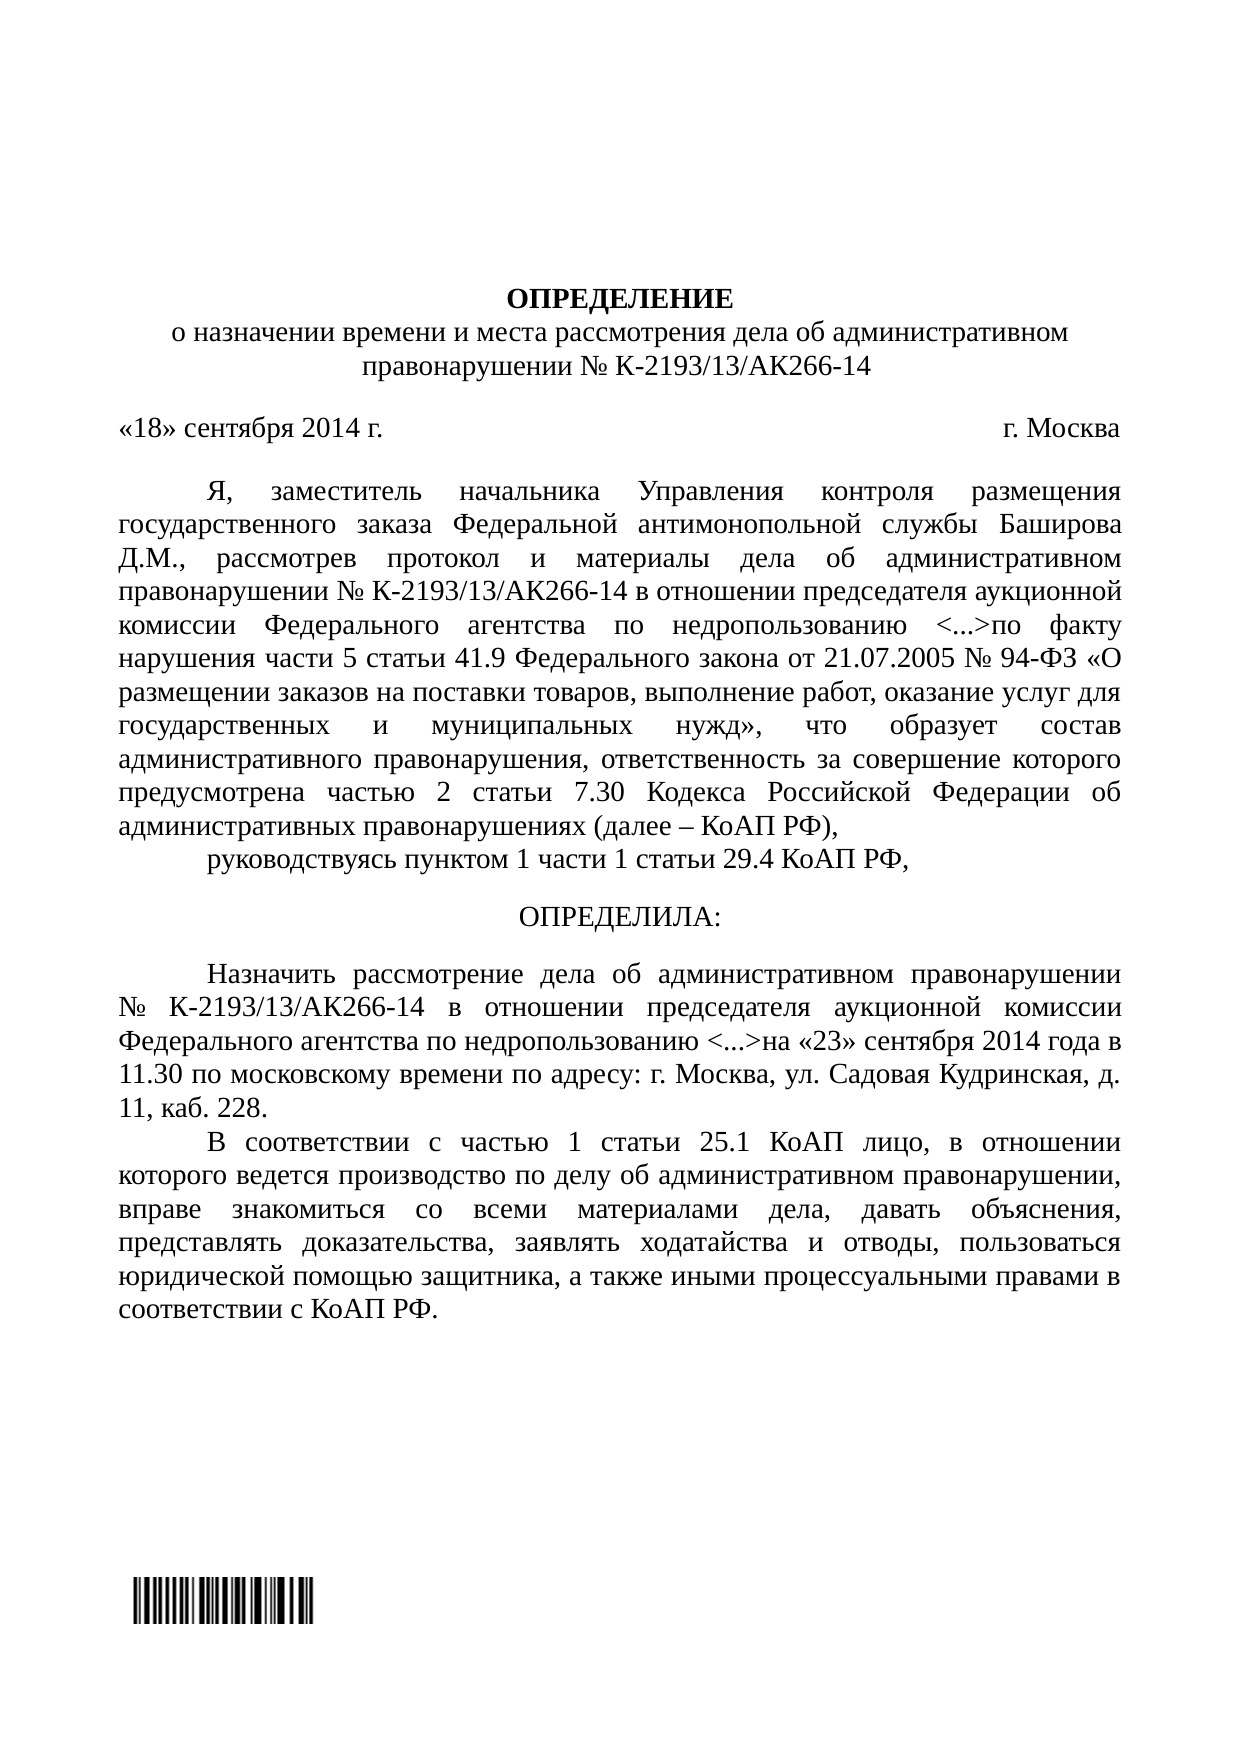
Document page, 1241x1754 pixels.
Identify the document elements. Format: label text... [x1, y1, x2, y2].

text В соответствии с частью 1 статьи 25.1 КоАП лицо, в отношении которого ведется производство по делу об административном правонарушении, вправе знакомиться со всеми материалами дела, давать объяснения, представлять доказательства, заявлять ходатайства и отводы, пользоваться юридической помощью защитника, а также иными процессуальными правами в соответствии с КоАП РФ. [118, 1124, 1122, 1325]
text «18» сентября 2014 г. г. Москва [118, 410, 1122, 444]
text Я, заместитель начальника Управления контроля размещения государственного заказа Федеральной антимонопольной службы Баширова Д.М., рассмотрев протокол и материалы дела об административном правонарушении № К-2193/13/АК266-14 в отношении председателя аукционной комиссии Федерального агентства по недропользованию <...>по факту нарушения части 5 статьи 41.9 Федерального закона от 21.07.2005 № 94-ФЗ «О размещении заказов на поставки товаров, выполнение работ, оказание услуг для государственных и муниципальных нужд», что образует состав административного правонарушения, ответственность за совершение которого предусмотрена частью 2 статьи 7.30 Кодекса Российской Федерации об административных правонарушениях (далее – КоАП РФ), [118, 473, 1122, 842]
picture [118, 1577, 331, 1624]
text руководствуясь пунктом 1 части 1 статьи 29.4 КоАП РФ, [118, 842, 1122, 875]
text Назначить рассмотрение дела об административном правонарушении № К-2193/13/АК266-14 в отношении председателя аукционной комиссии Федерального агентства по недропользованию <...>на «23» сентября 2014 года в 11.30 по московскому времени по адресу: г. Москва, ул. Садовая Кудринская, д. 11, каб. 228. [118, 956, 1122, 1124]
text о назначении времени и места рассмотрения дела об административном правонарушении № К-2193/13/АК266-14 [118, 314, 1122, 382]
text ОПРЕДЕЛИЛА: [118, 899, 1122, 932]
text ОПРЕДЕЛЕНИЕ [118, 281, 1122, 314]
